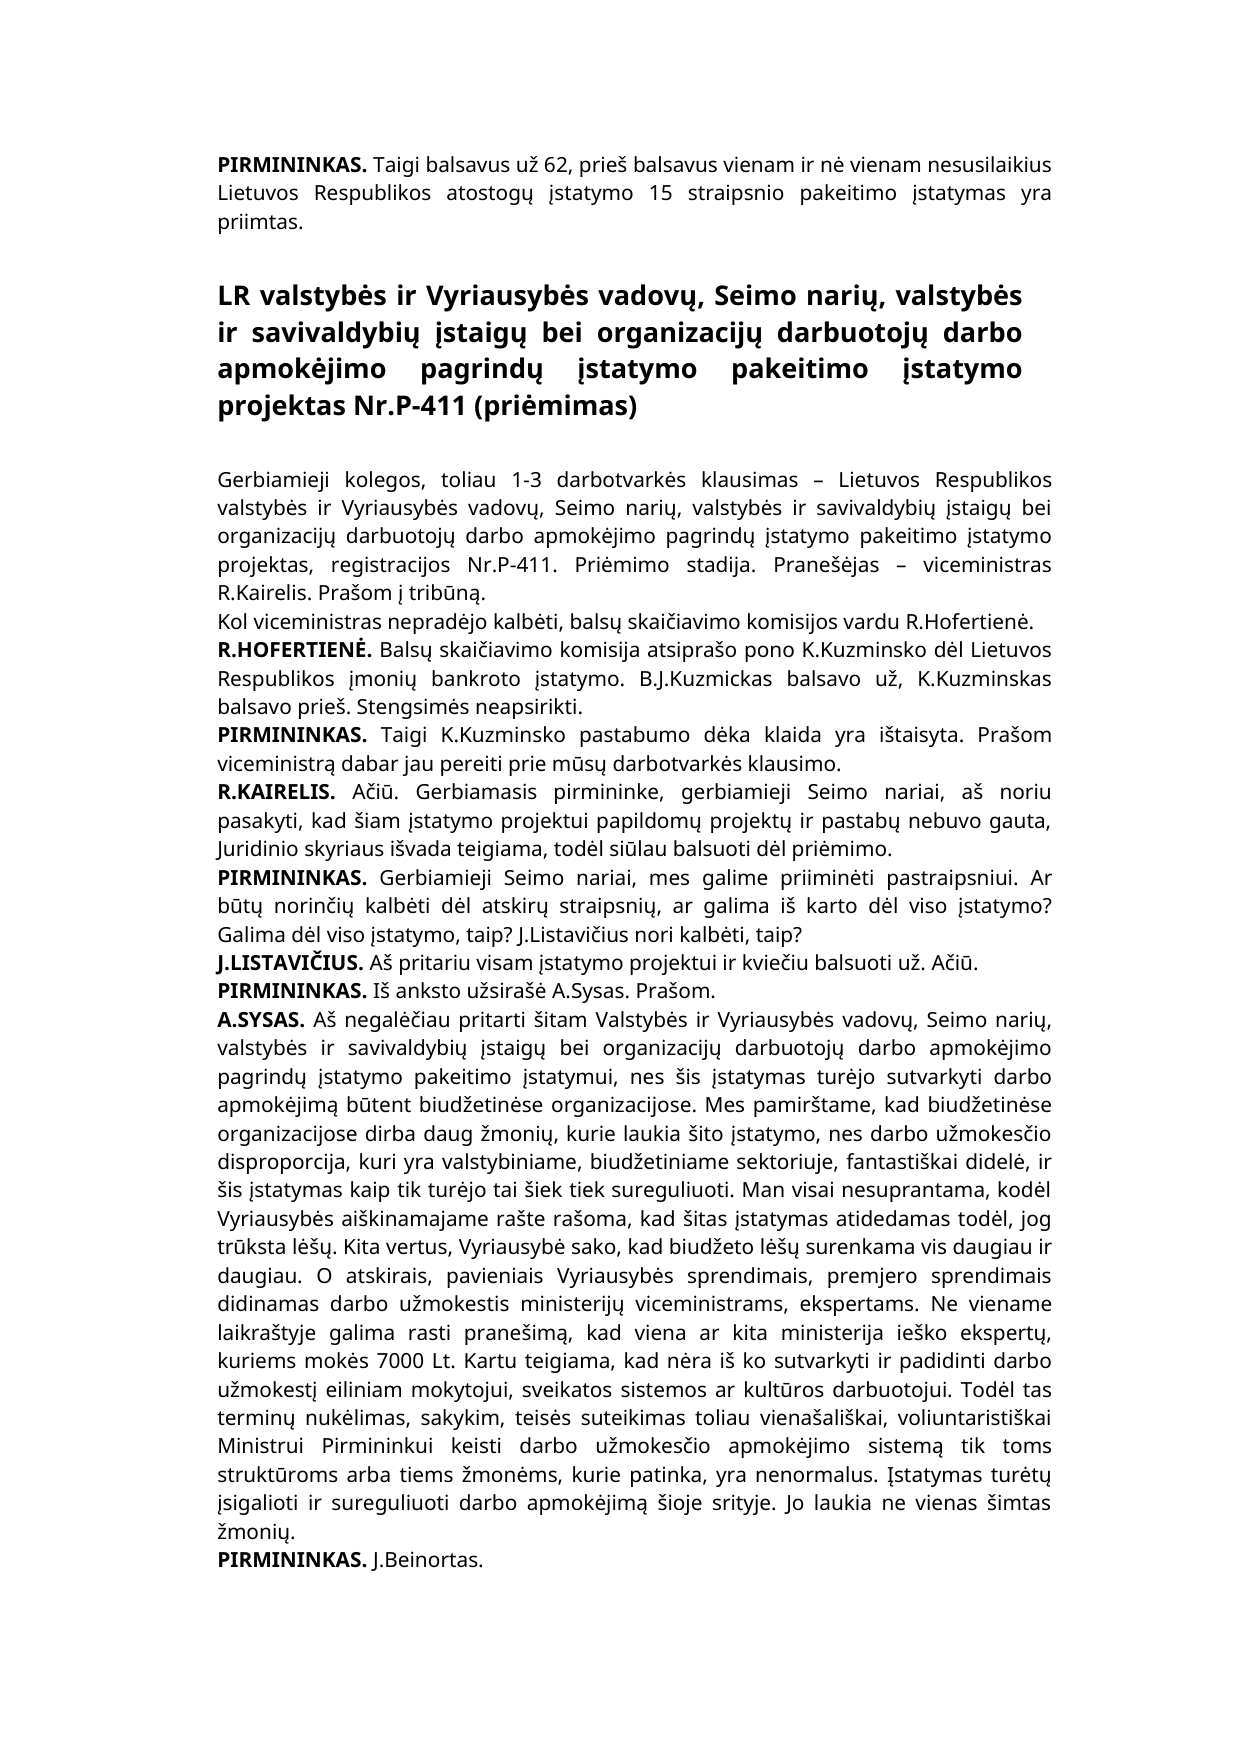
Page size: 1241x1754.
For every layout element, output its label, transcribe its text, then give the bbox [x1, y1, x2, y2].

text LR valstybės ir Vyriausybės vadovų, Seimo narių, valstybės ir savivaldybių įstaigų bei organizacijų darbuotojų darbo apmokėjimo pagrindų įstatymo pakeitimo įstatymo projektas Nr.P-411 (priėmimas) [217, 276, 1023, 424]
text PIRMININKAS. Taigi K.Kuzminsko pastabumo dėka klaida yra ištaisyta. Prašom viceministrą dabar jau pereiti prie mūsų darbotvarkės klausimo. [217, 721, 1053, 777]
text A.SYSAS. Aš negalėčiau pritarti šitam Valstybės ir Vyriausybės vadovų, Seimo narių, valstybės ir savivaldybių įstaigų bei organizacijų darbuotojų darbo apmokėjimo pagrindų įstatymo pakeitimo įstatymui, nes šis įstatymas turėjo sutvarkyti darbo apmokėjimą būtent biudžetinėse organizacijose. Mes pamirštame, kad biudžetinėse organizacijose dirba daug žmonių, kurie laukia šito įstatymo, nes darbo užmokesčio disproporcija, kuri yra valstybiniame, biudžetiniame sektoriuje, fantastiškai didelė, ir šis įstatymas kaip tik turėjo tai šiek tiek sureguliuoti. Man visai nesuprantama, kodėl Vyriausybės aiškinamajame rašte rašoma, kad šitas įstatymas atidedamas todėl, jog trūksta lėšų. Kita vertus, Vyriausybė sako, kad biudžeto lėšų surenkama vis daugiau ir daugiau. O atskirais, pavieniais Vyriausybės sprendimais, premjero sprendimais didinamas darbo užmokestis ministerijų viceministrams, ekspertams. Ne viename laikraštyje galima rasti pranešimą, kad viena ar kita ministerija ieško ekspertų, kuriems mokės 7000 Lt. Kartu teigiama, kad nėra iš ko sutvarkyti ir padidinti darbo užmokestį eiliniam mokytojui, sveikatos sistemos ar kultūros darbuotojui. Todėl tas terminų nukėlimas, sakykim, teisės suteikimas toliau vienašališkai, voliuntaristiškai Ministrui Pirmininkui keisti darbo užmokesčio apmokėjimo sistemą tik toms struktūroms arba tiems žmonėms, kurie patinka, yra nenormalus. Įstatymas turėtų įsigalioti ir sureguliuoti darbo apmokėjimą šioje srityje. Jo laukia ne vienas šimtas žmonių. [217, 1005, 1053, 1545]
text R.KAIRELIS. Ačiū. Gerbiamasis pirmininke, gerbiamieji Seimo nariai, aš noriu pasakyti, kad šiam įstatymo projektui papildomų projektų ir pastabų nebuvo gauta, Juridinio skyriaus išvada teigiama, todėl siūlau balsuoti dėl priėmimo. [217, 777, 1053, 863]
text J.LISTAVIČIUS. Aš pritariu visam įstatymo projektui ir kviečiu balsuoti už. Ačiū. [217, 948, 1053, 977]
text Kol viceministras nepradėjo kalbėti, balsų skaičiavimo komisijos vardu R.Hofertienė. [217, 607, 1053, 635]
text PIRMININKAS. Iš anksto užsirašė A.Sysas. Prašom. [217, 977, 1053, 1005]
text PIRMININKAS. Gerbiamieji Seimo nariai, mes galime priiminėti pastraipsniui. Ar būtų norinčių kalbėti dėl atskirų straipsnių, ar galima iš karto dėl viso įstatymo? Galima dėl viso įstatymo, taip? J.Listavičius nori kalbėti, taip? [217, 863, 1053, 948]
text Gerbiamieji kolegos, toliau 1-3 darbotvarkės klausimas – Lietuvos Respublikos valstybės ir Vyriausybės vadovų, Seimo narių, valstybės ir savivaldybių įstaigų bei organizacijų darbuotojų darbo apmokėjimo pagrindų įstatymo pakeitimo įstatymo projektas, registracijos Nr.P-411. Priėmimo stadija. Pranešėjas – viceministras R.Kairelis. Prašom į tribūną. [217, 465, 1053, 607]
text R.HOFERTIENĖ. Balsų skaičiavimo komisija atsiprašo pono K.Kuzminsko dėl Lietuvos Respublikos įmonių bankroto įstatymo. B.J.Kuzmickas balsavo už, K.Kuzminskas balsavo prieš. Stengsimės neapsirikti. [217, 635, 1053, 721]
text PIRMININKAS. Taigi balsavus už 62, prieš balsavus vienam ir nė vienam nesusilaikius Lietuvos Respublikos atostogų įstatymo 15 straipsnio pakeitimo įstatymas yra priimtas. [217, 150, 1053, 235]
text PIRMININKAS. J.Beinortas. [217, 1545, 1053, 1574]
